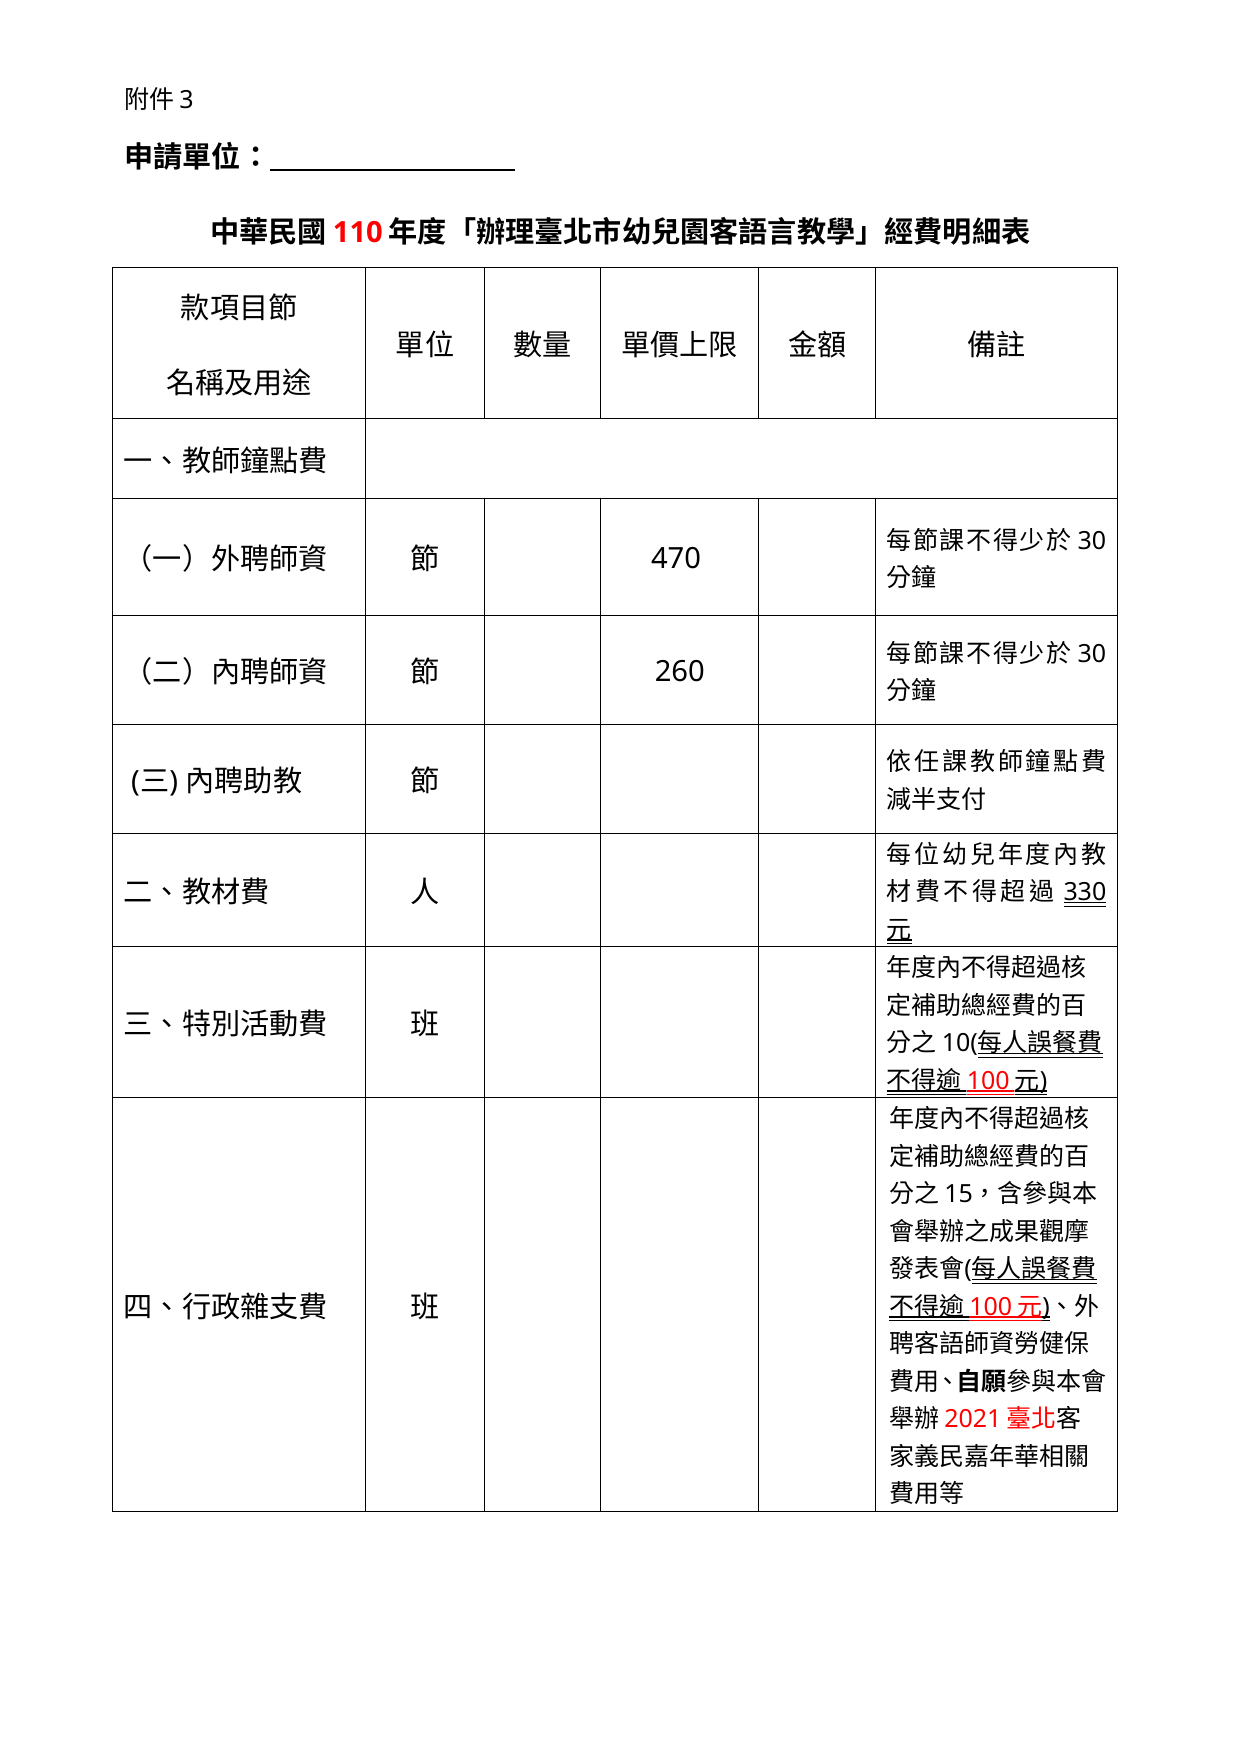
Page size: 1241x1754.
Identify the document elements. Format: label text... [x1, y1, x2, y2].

table_cell 依任課教師鐘點費減半支付 [876, 725, 1117, 832]
table_cell 470 [601, 499, 758, 615]
table_cell 260 [601, 616, 758, 724]
text 附件3 [124, 79, 1116, 117]
table_header 單位 [366, 268, 484, 418]
table_cell 每節課不得少於30分鐘 [876, 616, 1117, 724]
text 申請單位： [124, 117, 1116, 192]
table_cell [485, 947, 600, 1097]
table_cell 節 [366, 499, 484, 615]
table_cell [759, 834, 875, 946]
table_cell 節 [366, 725, 484, 832]
table_cell [366, 419, 1117, 497]
table_cell [601, 947, 758, 1097]
table_cell 年度內不得超過核定補助總經費的百分之15，含參與本會舉辦之成果觀摩發表會(每人誤餐費不得逾100元)、外聘客語師資勞健保費用、自願參與本會舉辦2021臺北客家義民嘉年華相關費用等 [876, 1098, 1117, 1511]
table_cell [485, 616, 600, 724]
table_cell [759, 947, 875, 1097]
table_cell （二）內聘師資 [113, 616, 365, 724]
table_cell 人 [366, 834, 484, 946]
table_header 金額 [759, 268, 875, 418]
table_cell 班 [366, 1098, 484, 1511]
table_header 款項目節 名稱及用途 [113, 268, 365, 418]
table_cell [485, 834, 600, 946]
table_cell 年度內不得超過核定補助總經費的百分之10(每人誤餐費不得逾100元) [876, 947, 1117, 1097]
table_cell 每位幼兒年度內教材費不得超過330元 [876, 834, 1117, 946]
table_cell （一）外聘師資 [113, 499, 365, 615]
table_cell [759, 499, 875, 615]
table_cell [485, 1098, 600, 1511]
table_cell [759, 616, 875, 724]
table_header 數量 [485, 268, 600, 418]
table_cell 班 [366, 947, 484, 1097]
table_cell [601, 834, 758, 946]
table_cell 三、特別活動費 [113, 947, 365, 1097]
text 中華民國110年度「辦理臺北市幼兒園客語言教學」經費明細表 [124, 192, 1116, 267]
table_cell [601, 1098, 758, 1511]
table_cell [485, 725, 600, 832]
table_cell 一、教師鐘點費 [113, 419, 365, 497]
table_cell (三) 內聘助教 [113, 725, 365, 832]
table_cell [759, 725, 875, 832]
table_cell [759, 1098, 875, 1511]
table_header 單價上限 [601, 268, 758, 418]
table_header 備註 [876, 268, 1117, 418]
table_cell [485, 499, 600, 615]
table_cell 節 [366, 616, 484, 724]
table_cell 二、教材費 [113, 834, 365, 946]
table_cell [601, 725, 758, 832]
table_cell 每節課不得少於30分鐘 [876, 499, 1117, 615]
table_cell 四、行政雜支費 [113, 1098, 365, 1511]
